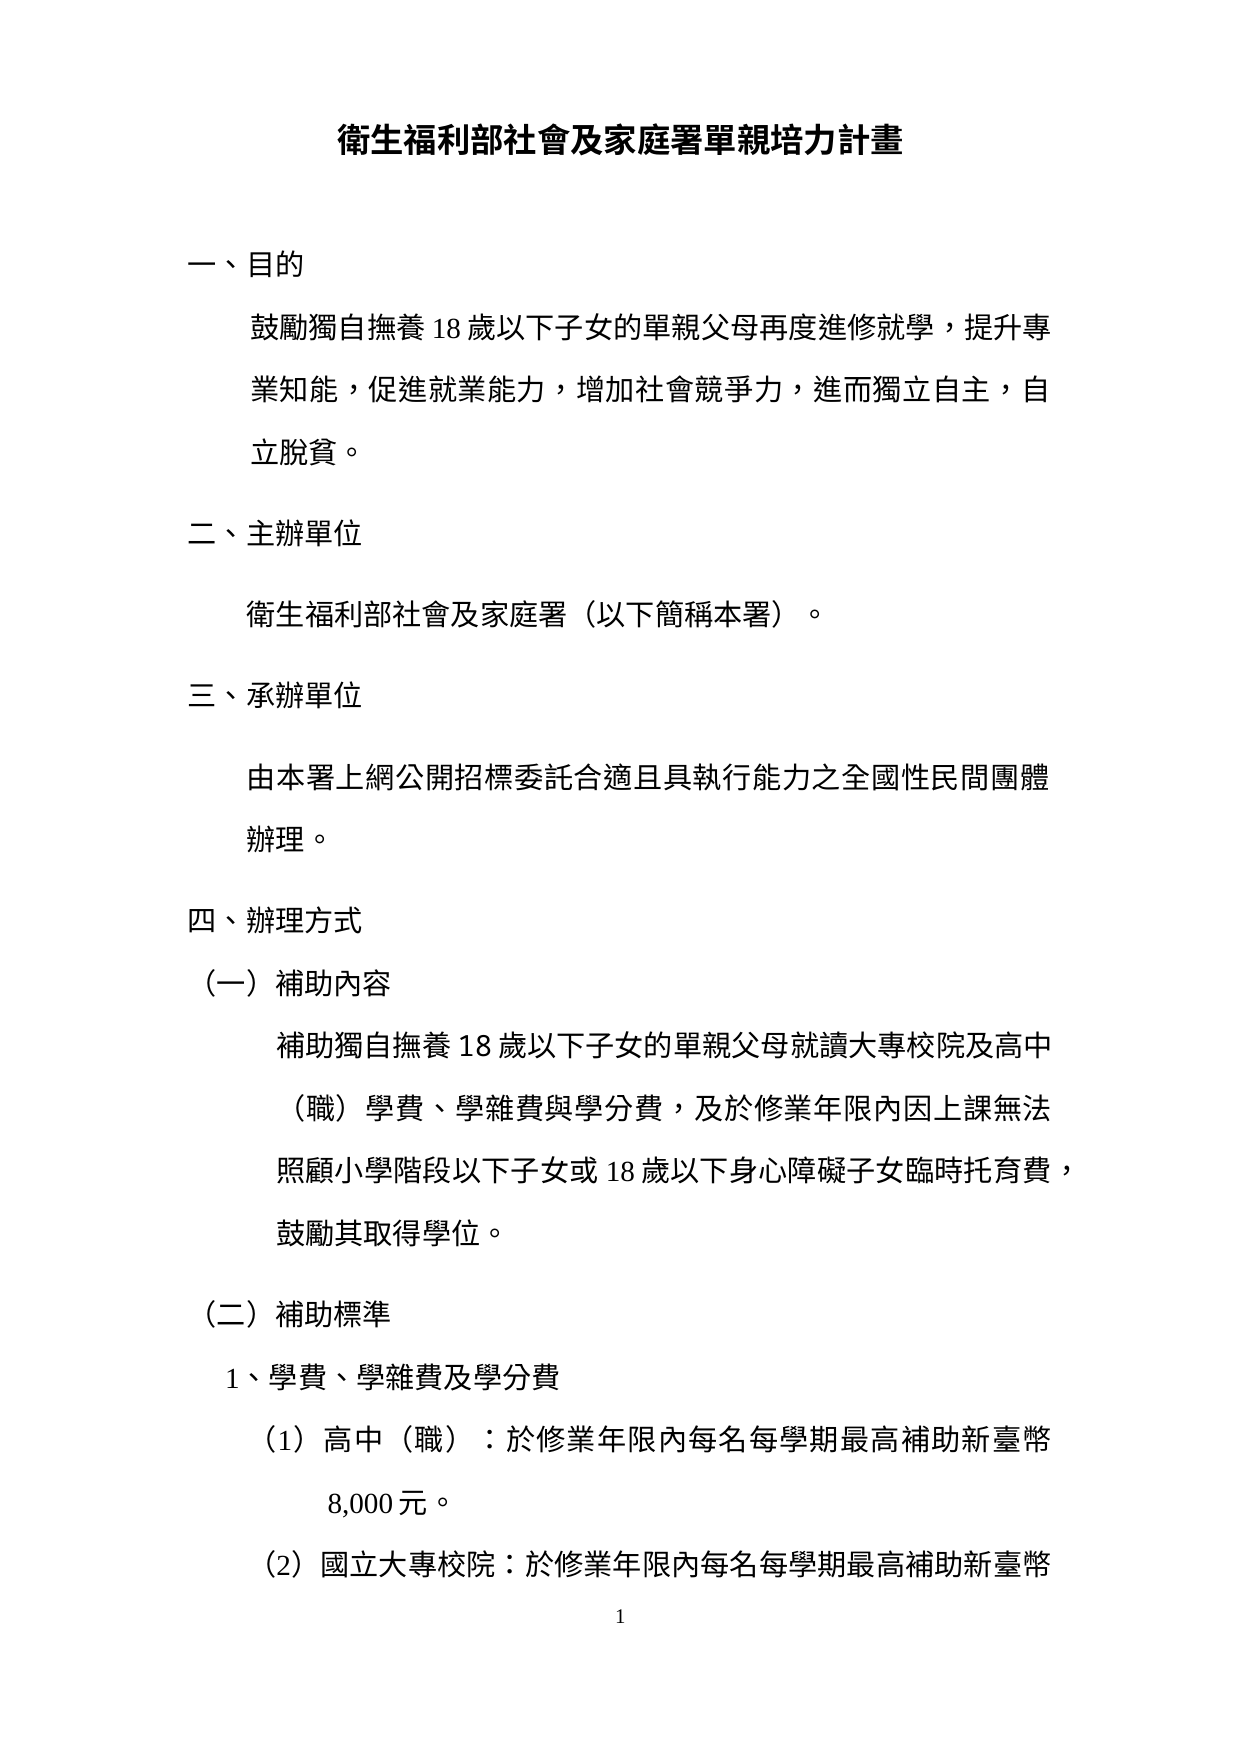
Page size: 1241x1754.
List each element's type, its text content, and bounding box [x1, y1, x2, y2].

text 由本署上網公開招標委託合適且具執行能力之全國性民間團體辦理。 [246, 734, 1053, 859]
text 鼓勵獨自撫養18歲以下子女的單親父母再度進修就學，提升專業知能，促進就業能力，增加社會競爭力，進而獨立自主，自立脫貧。 [250, 284, 1053, 471]
text 補助獨自撫養18歲以下子女的單親父母就讀大專校院及高中（職）學費、學雜費與學分費，及於修業年限內因上課無法照顧小學階段以下子女或18歲以下身心障礙子女臨時托育費，鼓勵其取得學位。 [276, 1002, 1053, 1252]
text （二）補助標準 [187, 1271, 1053, 1334]
text 四、辦理方式 [187, 877, 1053, 940]
text 三、承辦單位 [187, 652, 1053, 715]
text （2）國立大專校院：於修業年限內每名每學期最高補助新臺幣 [247, 1521, 1053, 1584]
text 一、目的 [187, 221, 1053, 284]
text 二、主辦單位 [187, 490, 1053, 552]
text 衛生福利部社會及家庭署（以下簡稱本署）。 [246, 571, 1053, 634]
text 1、學費、學雜費及學分費 [225, 1334, 1053, 1396]
text 衛生福利部社會及家庭署單親培力計畫 [187, 96, 1053, 159]
text （1）高中（職）：於修業年限內每名每學期最高補助新臺幣8,000元。 [247, 1396, 1053, 1521]
text （一）補助內容 [187, 940, 1053, 1002]
